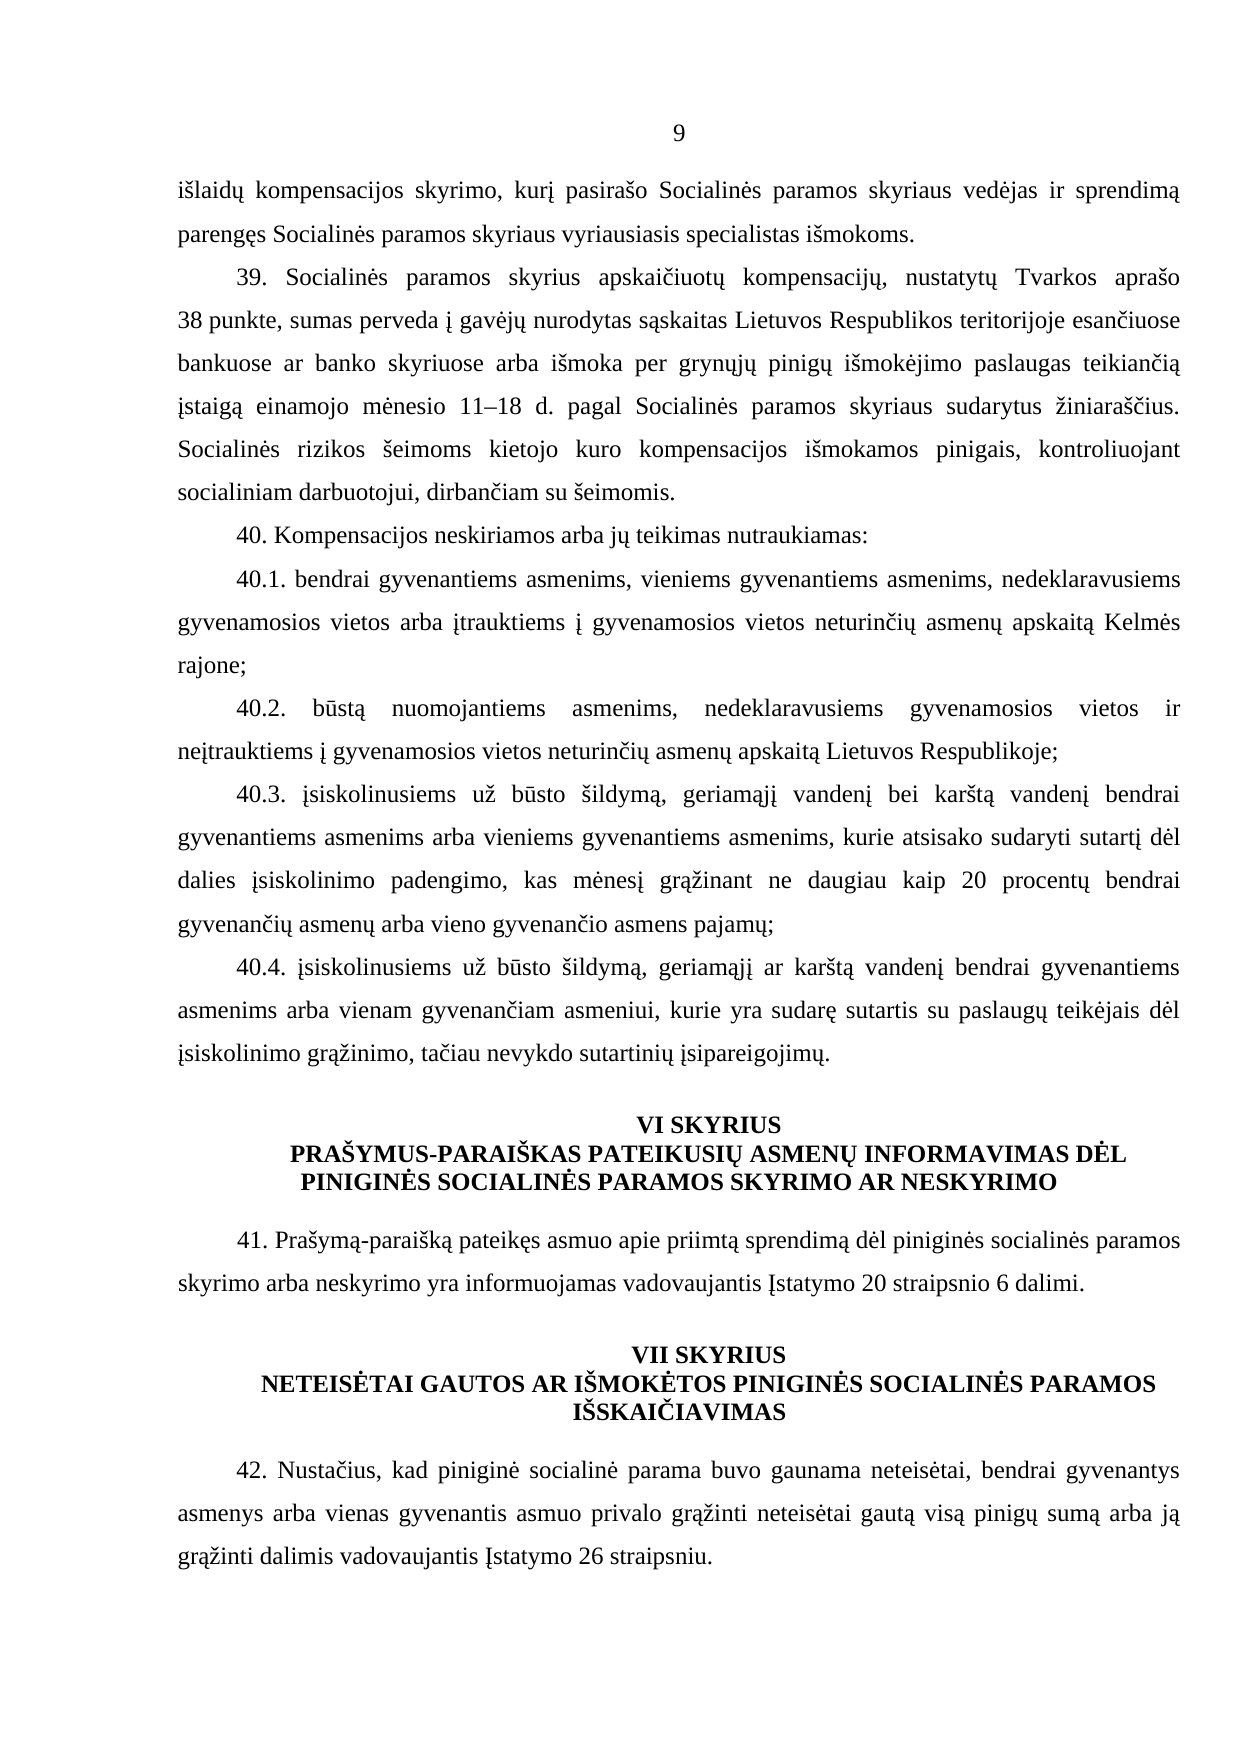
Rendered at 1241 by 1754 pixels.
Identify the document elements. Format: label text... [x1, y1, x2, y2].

text išlaidų kompensacijos skyrimo, kurį pasirašo Socialinės paramos skyriaus vedėjas ir sprendimą parengęs Socialinės paramos skyriaus vyriausiasis specialistas išmokoms. [177, 176, 1181, 247]
text 40.1. bendrai gyvenantiems asmenims, vieniems gyvenantiems asmenims, nedeklaravusiems gyvenamosios vietos arba įtrauktiems į gyvenamosios vietos neturinčių asmenų apskaitą Kelmės rajone; [177, 564, 1181, 679]
text NETEISĖTAI GAUTOS AR IŠMOKĖTOS PINIGINĖS SOCIALINĖS PARAMOS IŠSKAIČIAVIMAS [177, 1369, 1181, 1426]
text PRAŠYMUS-PARAIŠKAS PATEIKUSIŲ ASMENŲ INFORMAVIMAS DĖL PINIGINĖS SOCIALINĖS PARAMOS SKYRIMO AR NESKYRIMO [177, 1139, 1181, 1196]
text VII SKYRIUS [177, 1340, 1181, 1369]
text 40. Kompensacijos neskiriamos arba jų teikimas nutraukiamas: [177, 521, 1181, 549]
text 40.3. įsiskolinusiems už būsto šildymą, geriamąjį vandenį bei karštą vandenį bendrai gyvenantiems asmenims arba vieniems gyvenantiems asmenims, kurie atsisako sudaryti sutartį dėl dalies įsiskolinimo padengimo, kas mėnesį grąžinant ne daugiau kaip 20 procentų bendrai gyvenančių asmenų arba vieno gyvenančio asmens pajamų; [177, 779, 1181, 937]
text 41. Prašymą-paraišką pateikęs asmuo apie priimtą sprendimą dėl piniginės socialinės paramos skyrimo arba neskyrimo yra informuojamas vadovaujantis Įstatymo 20 straipsnio 6 dalimi. [178, 1225, 1181, 1297]
text VI SKYRIUS [177, 1110, 1181, 1139]
text 40.2. būstą nuomojantiems asmenims, nedeklaravusiems gyvenamosios vietos ir neįtrauktiems į gyvenamosios vietos neturinčių asmenų apskaitą Lietuvos Respublikoje; [177, 693, 1181, 765]
text 39. Socialinės paramos skyrius apskaičiuotų kompensacijų, nustatytų Tvarkos aprašo 38 punkte, sumas perveda į gavėjų nurodytas sąskaitas Lietuvos Respublikos teritorijoje esančiuose bankuose ar banko skyriuose arba išmoka per grynųjų pinigų išmokėjimo paslaugas teikiančią įstaigą einamojo mėnesio 11–18 d. pagal Socialinės paramos skyriaus sudarytus žiniaraščius. Socialinės rizikos šeimoms kietojo kuro kompensacijos išmokamos pinigais, kontroliuojant socialiniam darbuotojui, dirbančiam su šeimomis. [177, 262, 1181, 506]
text 40.4. įsiskolinusiems už būsto šildymą, geriamąjį ar karštą vandenį bendrai gyvenantiems asmenims arba vienam gyvenančiam asmeniui, kurie yra sudarę sutartis su paslaugų teikėjais dėl įsiskolinimo grąžinimo, tačiau nevykdo sutartinių įsipareigojimų. [177, 952, 1181, 1067]
text 42. Nustačius, kad piniginė socialinė parama buvo gaunama neteisėtai, bendrai gyvenantys asmenys arba vienas gyvenantis asmuo privalo grąžinti neteisėtai gautą visą pinigų sumą arba ją grąžinti dalimis vadovaujantis Įstatymo 26 straipsniu. [177, 1455, 1181, 1570]
